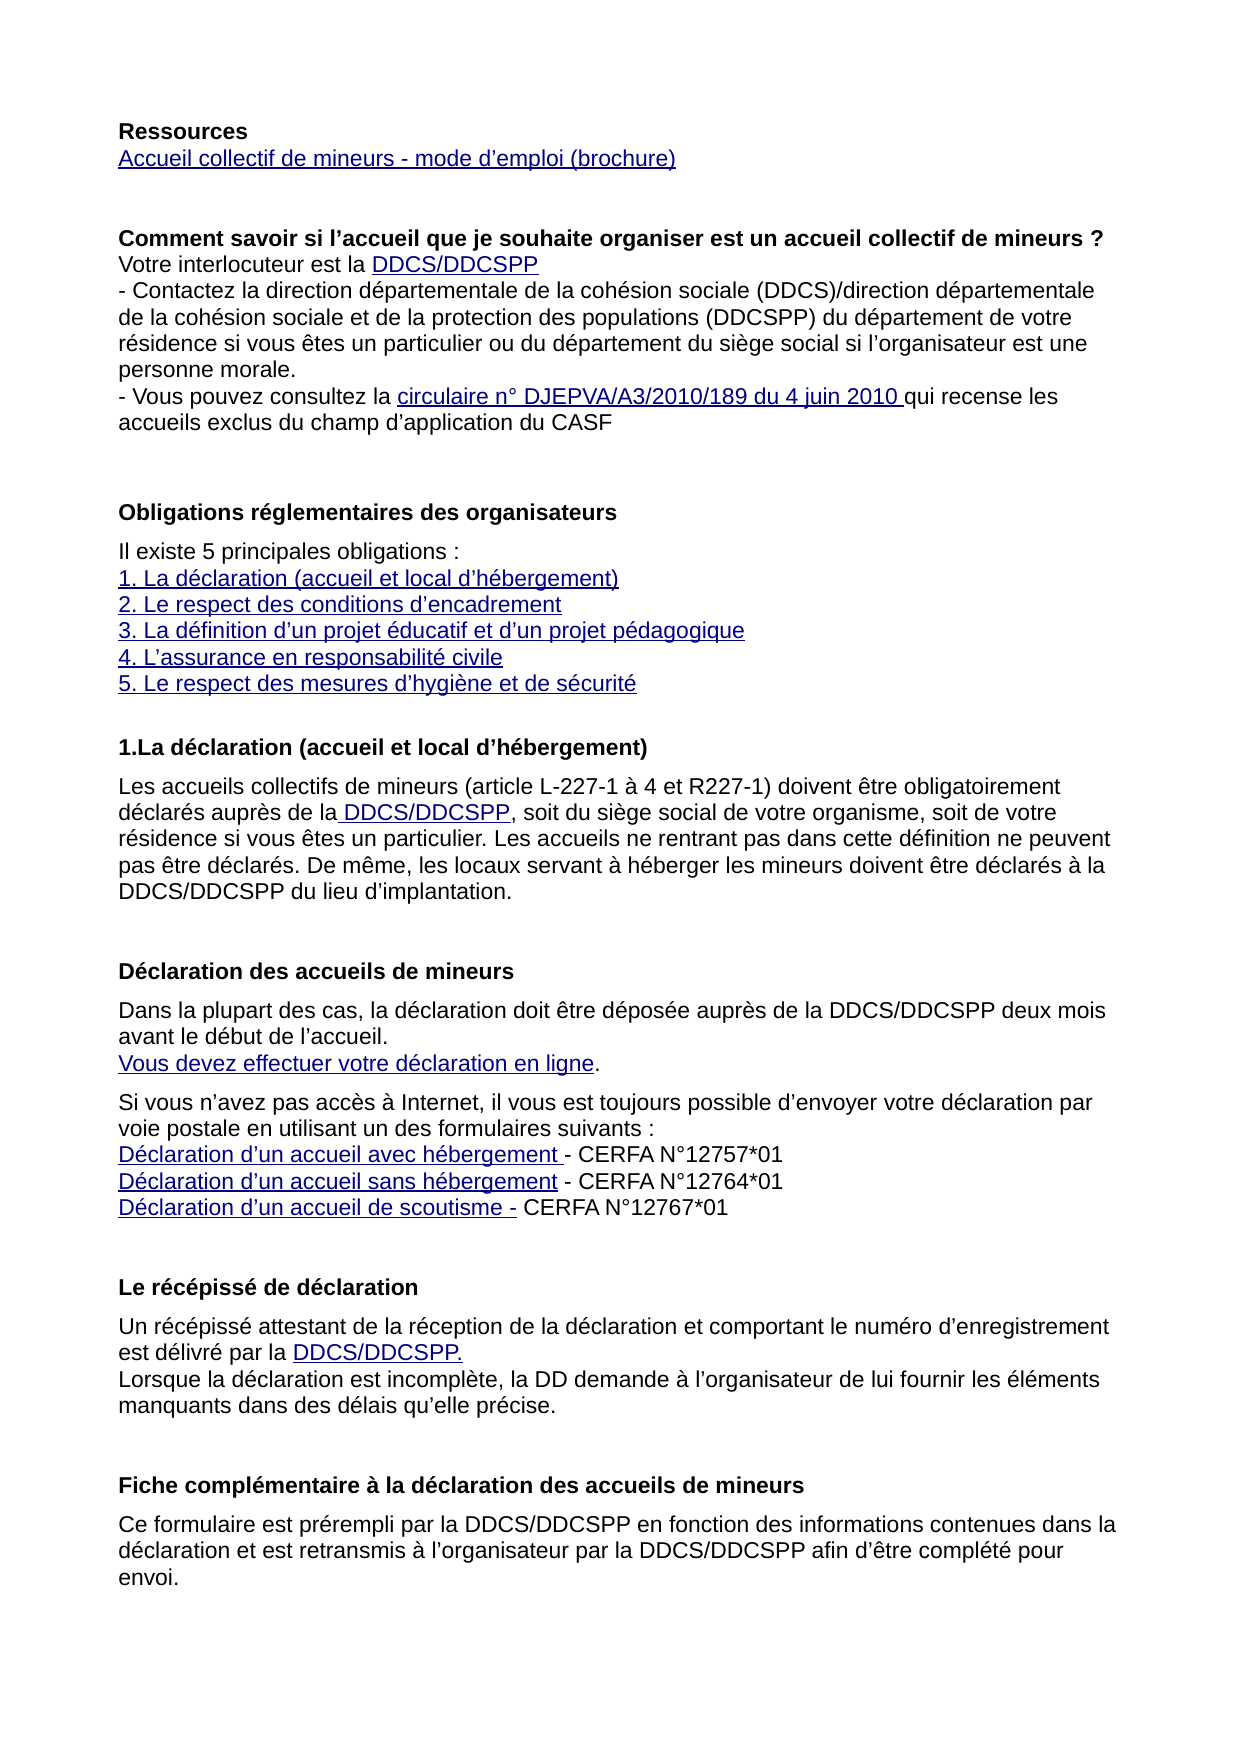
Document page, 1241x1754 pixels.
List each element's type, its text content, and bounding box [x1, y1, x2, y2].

subtitle 1.La déclaration (accueil et local d’hébergement) [118, 734, 1122, 760]
text Un récépissé attestant de la réception de la déclaration et comportant le numéro d’enregistrement est délivré par la DDCS/DDCSPP. Lorsque la déclaration est incomplète, la DD demande à l’organisateur de lui fournir les éléments manquants dans des délais qu’elle précise. [118, 1313, 1122, 1418]
subtitle Obligations réglementaires des organisateurs [118, 473, 1122, 526]
text Dans la plupart des cas, la déclaration doit être déposée auprès de la DDCS/DDCSPP deux mois avant le début de l’accueil. Vous devez effectuer votre déclaration en ligne. [118, 997, 1122, 1076]
text Il existe 5 principales obligations : 1. La déclaration (accueil et local d’hébergement) 2. Le respect des conditions d’encadrement 3. La définition d’un projet éducatif et d’un projet pédagogique 4. L’assurance en responsabilité civile 5. Le respect des mesures d’hygiène et de sécurité [118, 538, 1122, 696]
text Déclaration des accueils de mineurs [118, 958, 1122, 984]
text Fiche complémentaire à la déclaration des accueils de mineurs [118, 1472, 1122, 1498]
text Les accueils collectifs de mineurs (article L-227-1 à 4 et R227-1) doivent être obligatoirement déclarés auprès de la DDCS/DDCSPP, soit du siège social de votre organisme, soit de votre résidence si vous êtes un particulier. Les accueils ne rentrant pas dans cette définition ne peuvent pas être déclarés. De même, les locaux servant à héberger les mineurs doivent être déclarés à la DDCS/DDCSPP du lieu d’implantation. [118, 773, 1122, 904]
text Comment savoir si l’accueil que je souhaite organiser est un accueil collectif de mineurs ? Votre interlocuteur est la DDCS/DDCSPP - Contactez la direction départementale de la cohésion sociale (DDCS)/direction départementale de la cohésion sociale et de la protection des populations (DDCSPP) du département de votre résidence si vous êtes un particulier ou du département du siège social si l’organisateur est une personne morale. - Vous pouvez consultez la circulaire n° DJEPVA/A3/2010/189 du 4 juin 2010 qui recense les accueils exclus du champ d’application du CASF [118, 224, 1122, 435]
text Le récépissé de déclaration [118, 1274, 1122, 1300]
text Si vous n’avez pas accès à Internet, il vous est toujours possible d’envoyer votre déclaration par voie postale en utilisant un des formulaires suivants : Déclaration d’un accueil avec hébergement - CERFA N°12757*01 Déclaration d’un accueil sans hébergement - CERFA N°12764*01 Déclaration d’un accueil de scoutisme - CERFA N°12767*01 [118, 1088, 1122, 1220]
text Ce formulaire est prérempli par la DDCS/DDCSPP en fonction des informations contenues dans la déclaration et est retransmis à l’organisateur par la DDCS/DDCSPP afin d’être complété pour envoi. [118, 1511, 1122, 1590]
text Ressources Accueil collectif de mineurs - mode d’emploi (brochure) [118, 118, 1122, 171]
